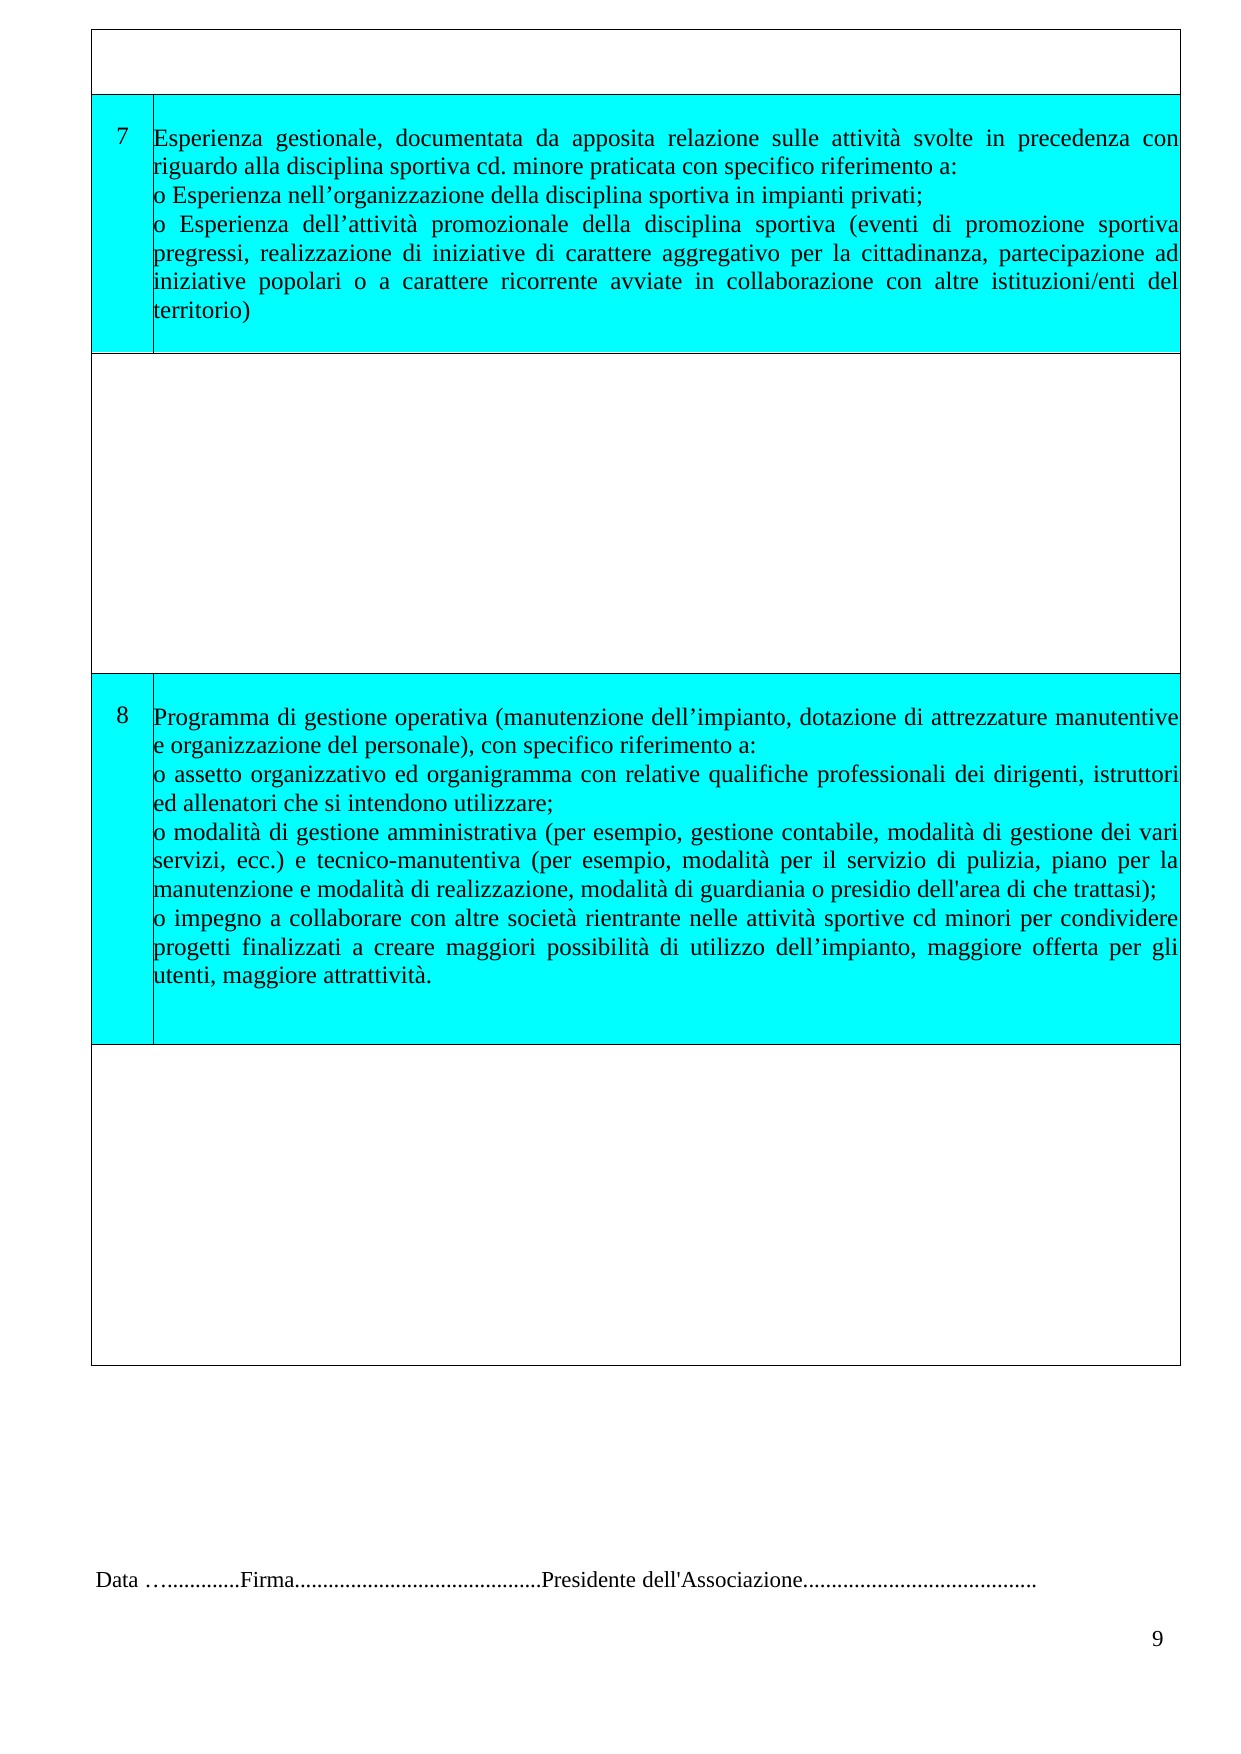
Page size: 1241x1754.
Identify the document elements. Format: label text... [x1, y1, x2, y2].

table_cell [92, 354, 1180, 673]
text Data ….............Firma............................................Presidente dell'Associazione......................................... [95, 1566, 1163, 1593]
table_cell [92, 30, 1180, 94]
table_cell Esperienza gestionale, documentata da apposita relazione sulle attività svolte in precedenza con riguardo alla disciplina sportiva cd. minore praticata con specifico riferimento a: o Esperienza nell’organizzazione della disciplina sportiva in impianti privati; o Esperienza dell’attività promozionale della disciplina sportiva (eventi di promozione sportiva pregressi, realizzazione di iniziative di carattere aggregativo per la cittadinanza, partecipazione ad iniziative popolari o a carattere ricorrente avviate in collaborazione con altre istituzioni/enti del territorio) [154, 95, 1180, 352]
table_cell Programma di gestione operativa (manutenzione dell’impianto, dotazione di attrezzature manutentive e organizzazione del personale), con specifico riferimento a: o assetto organizzativo ed organigramma con relative qualifiche professionali dei dirigenti, istruttori ed allenatori che si intendono utilizzare; o modalità di gestione amministrativa (per esempio, gestione contabile, modalità di gestione dei vari servizi, ecc.) e tecnico-manutentiva (per esempio, modalità per il servizio di pulizia, piano per la manutenzione e modalità di realizzazione, modalità di guardiania o presidio dell'area di che trattasi); o impegno a collaborare con altre società rientrante nelle attività sportive cd minori per condividere progetti finalizzati a creare maggiori possibilità di utilizzo dell’impianto, maggiore offerta per gli utenti, maggiore attrattività. [154, 674, 1180, 1044]
table_cell 8 [92, 674, 153, 1044]
table_cell [92, 1045, 1180, 1364]
table_cell 7 [92, 95, 153, 352]
